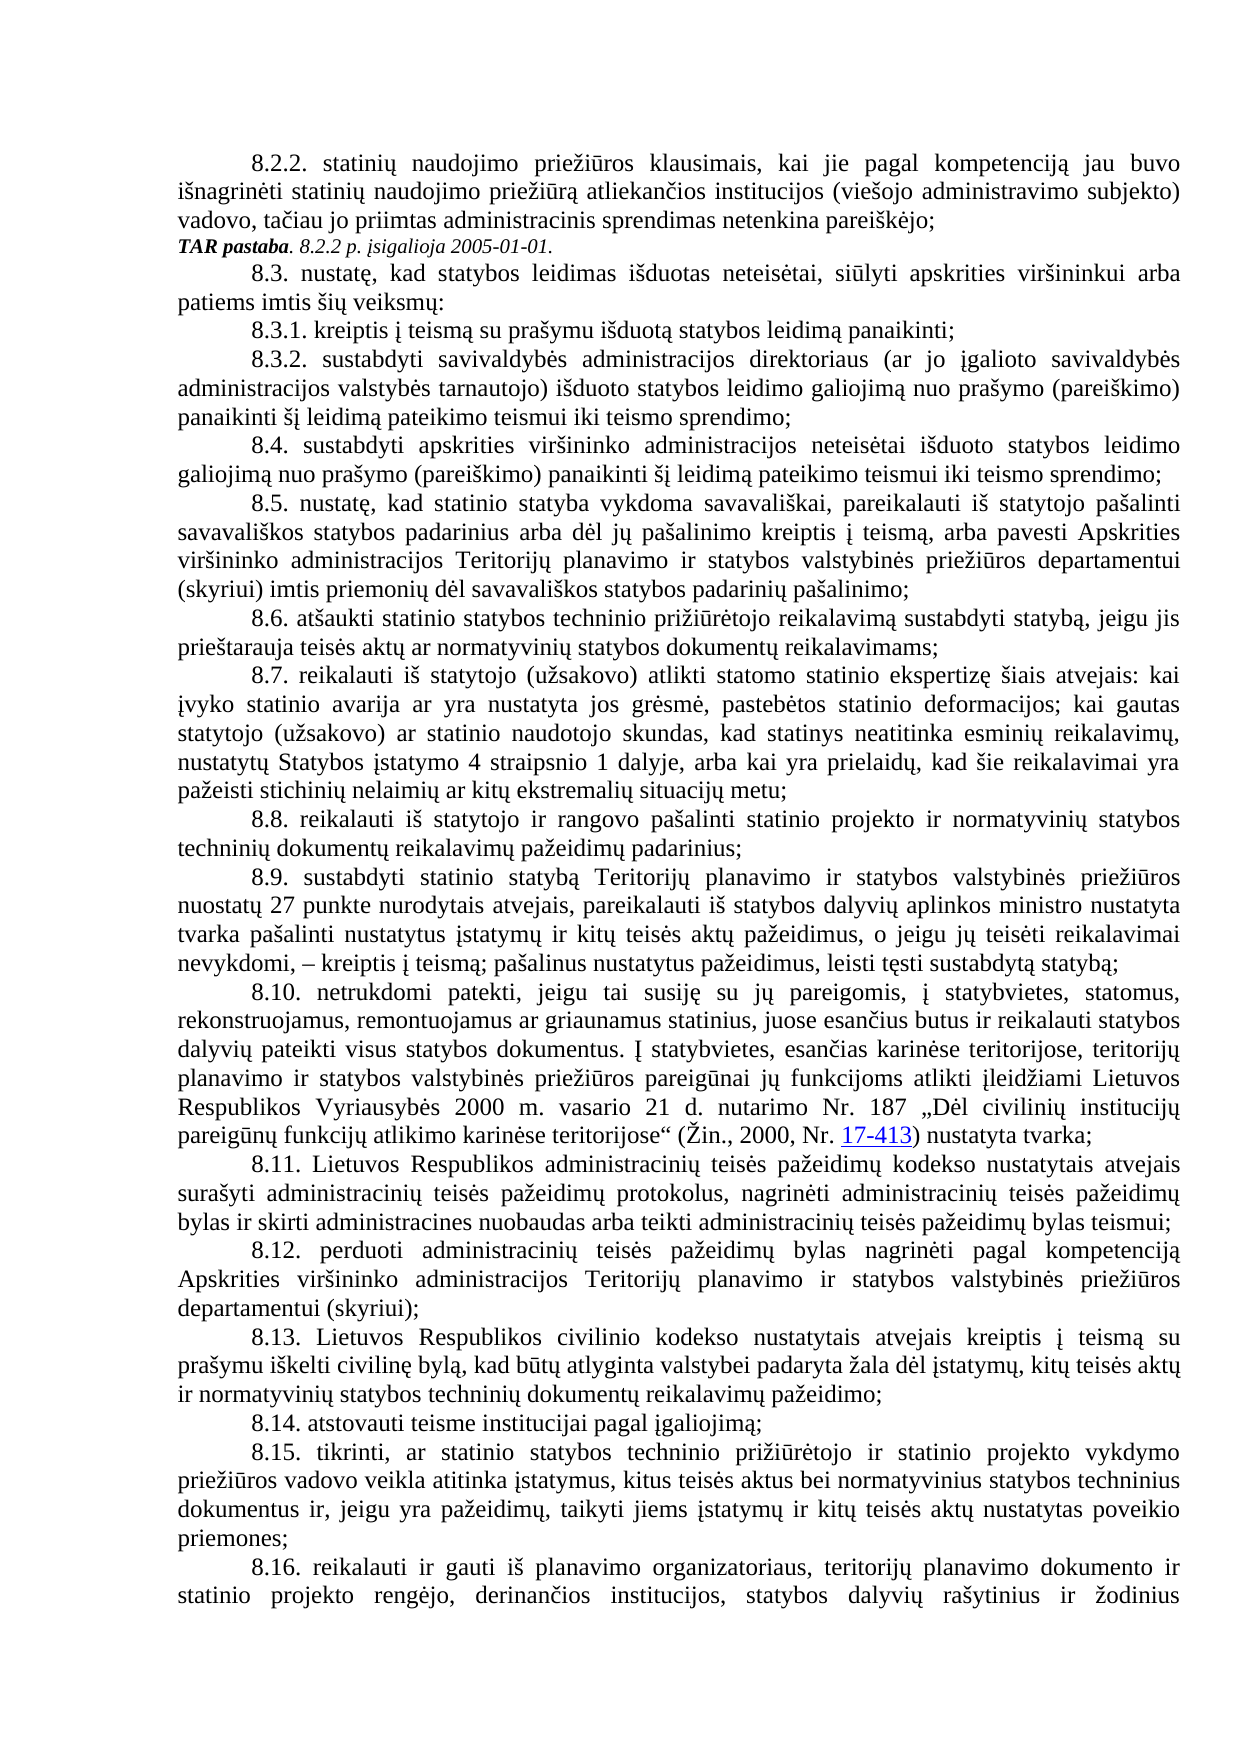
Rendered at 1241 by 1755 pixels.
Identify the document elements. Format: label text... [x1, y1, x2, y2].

text TAR pastaba. 8.2.2 p. įsigalioja 2005-01-01. [177, 234, 1181, 258]
text 8.10. netrukdomi patekti, jeigu tai susiję su jų pareigomis, į statybvietes, statomus, rekonstruojamus, remontuojamus ar griaunamus statinius, juose esančius butus ir reikalauti statybos dalyvių pateikti visus statybos dokumentus. Į statybvietes, esančias karinėse teritorijose, teritorijų planavimo ir statybos valstybinės priežiūros pareigūnai jų funkcijoms atlikti įleidžiami Lietuvos Respublikos Vyriausybės 2000 m. vasario 21 d. nutarimo Nr. 187 „Dėl civilinių institucijų pareigūnų funkcijų atlikimo karinėse teritorijose“ (Žin., 2000, Nr. 17-413) nustatyta tvarka; [177, 977, 1181, 1149]
text 8.4. sustabdyti apskrities viršininko administracijos neteisėtai išduoto statybos leidimo galiojimą nuo prašymo (pareiškimo) panaikinti šį leidimą pateikimo teismui iki teismo sprendimo; [177, 431, 1181, 488]
text 8.3. nustatę, kad statybos leidimas išduotas neteisėtai, siūlyti apskrities viršininkui arba patiems imtis šių veiksmų: [177, 258, 1181, 316]
text 8.6. atšaukti statinio statybos techninio prižiūrėtojo reikalavimą sustabdyti statybą, jeigu jis prieštarauja teisės aktų ar normatyvinių statybos dokumentų reikalavimams; [177, 603, 1181, 661]
text 8.3.2. sustabdyti savivaldybės administracijos direktoriaus (ar jo įgalioto savivaldybės administracijos valstybės tarnautojo) išduoto statybos leidimo galiojimą nuo prašymo (pareiškimo) panaikinti šį leidimą pateikimo teismui iki teismo sprendimo; [177, 344, 1181, 431]
text 8.14. atstovauti teisme institucijai pagal įgaliojimą; [177, 1408, 1181, 1437]
text 8.13. Lietuvos Respublikos civilinio kodekso nustatytais atvejais kreiptis į teismą su prašymu iškelti civilinę bylą, kad būtų atlyginta valstybei padaryta žala dėl įstatymų, kitų teisės aktų ir normatyvinių statybos techninių dokumentų reikalavimų pažeidimo; [177, 1322, 1181, 1408]
text 8.15. tikrinti, ar statinio statybos techninio prižiūrėtojo ir statinio projekto vykdymo priežiūros vadovo veikla atitinka įstatymus, kitus teisės aktus bei normatyvinius statybos techninius dokumentus ir, jeigu yra pažeidimų, taikyti jiems įstatymų ir kitų teisės aktų nustatytas poveikio priemones; [177, 1437, 1181, 1552]
text 8.2.2. statinių naudojimo priežiūros klausimais, kai jie pagal kompetenciją jau buvo išnagrinėti statinių naudojimo priežiūrą atliekančios institucijos (viešojo administravimo subjekto) vadovo, tačiau jo priimtas administracinis sprendimas netenkina pareiškėjo; [177, 148, 1181, 234]
text 8.11. Lietuvos Respublikos administracinių teisės pažeidimų kodekso nustatytais atvejais surašyti administracinių teisės pažeidimų protokolus, nagrinėti administracinių teisės pažeidimų bylas ir skirti administracines nuobaudas arba teikti administracinių teisės pažeidimų bylas teismui; [177, 1149, 1181, 1236]
text 8.5. nustatę, kad statinio statyba vykdoma savavališkai, pareikalauti iš statytojo pašalinti savavališkos statybos padarinius arba dėl jų pašalinimo kreiptis į teismą, arba pavesti Apskrities viršininko administracijos Teritorijų planavimo ir statybos valstybinės priežiūros departamentui (skyriui) imtis priemonių dėl savavališkos statybos padarinių pašalinimo; [177, 488, 1181, 603]
text 8.8. reikalauti iš statytojo ir rangovo pašalinti statinio projekto ir normatyvinių statybos techninių dokumentų reikalavimų pažeidimų padarinius; [177, 804, 1181, 862]
text 8.12. perduoti administracinių teisės pažeidimų bylas nagrinėti pagal kompetenciją Apskrities viršininko administracijos Teritorijų planavimo ir statybos valstybinės priežiūros departamentui (skyriui); [177, 1236, 1181, 1322]
text 8.3.1. kreiptis į teismą su prašymu išduotą statybos leidimą panaikinti; [177, 316, 1181, 344]
text 8.16. reikalauti ir gauti iš planavimo organizatoriaus, teritorijų planavimo dokumento ir statinio projekto rengėjo, derinančios institucijos, statybos dalyvių rašytinius ir žodinius [177, 1552, 1181, 1609]
text 8.7. reikalauti iš statytojo (užsakovo) atlikti statomo statinio ekspertizę šiais atvejais: kai įvyko statinio avarija ar yra nustatyta jos grėsmė, pastebėtos statinio deformacijos; kai gautas statytojo (užsakovo) ar statinio naudotojo skundas, kad statinys neatitinka esminių reikalavimų, nustatytų Statybos įstatymo 4 straipsnio 1 dalyje, arba kai yra prielaidų, kad šie reikalavimai yra pažeisti stichinių nelaimių ar kitų ekstremalių situacijų metu; [177, 661, 1181, 804]
text 8.9. sustabdyti statinio statybą Teritorijų planavimo ir statybos valstybinės priežiūros nuostatų 27 punkte nurodytais atvejais, pareikalauti iš statybos dalyvių aplinkos ministro nustatyta tvarka pašalinti nustatytus įstatymų ir kitų teisės aktų pažeidimus, o jeigu jų teisėti reikalavimai nevykdomi, – kreiptis į teismą; pašalinus nustatytus pažeidimus, leisti tęsti sustabdytą statybą; [177, 862, 1181, 977]
